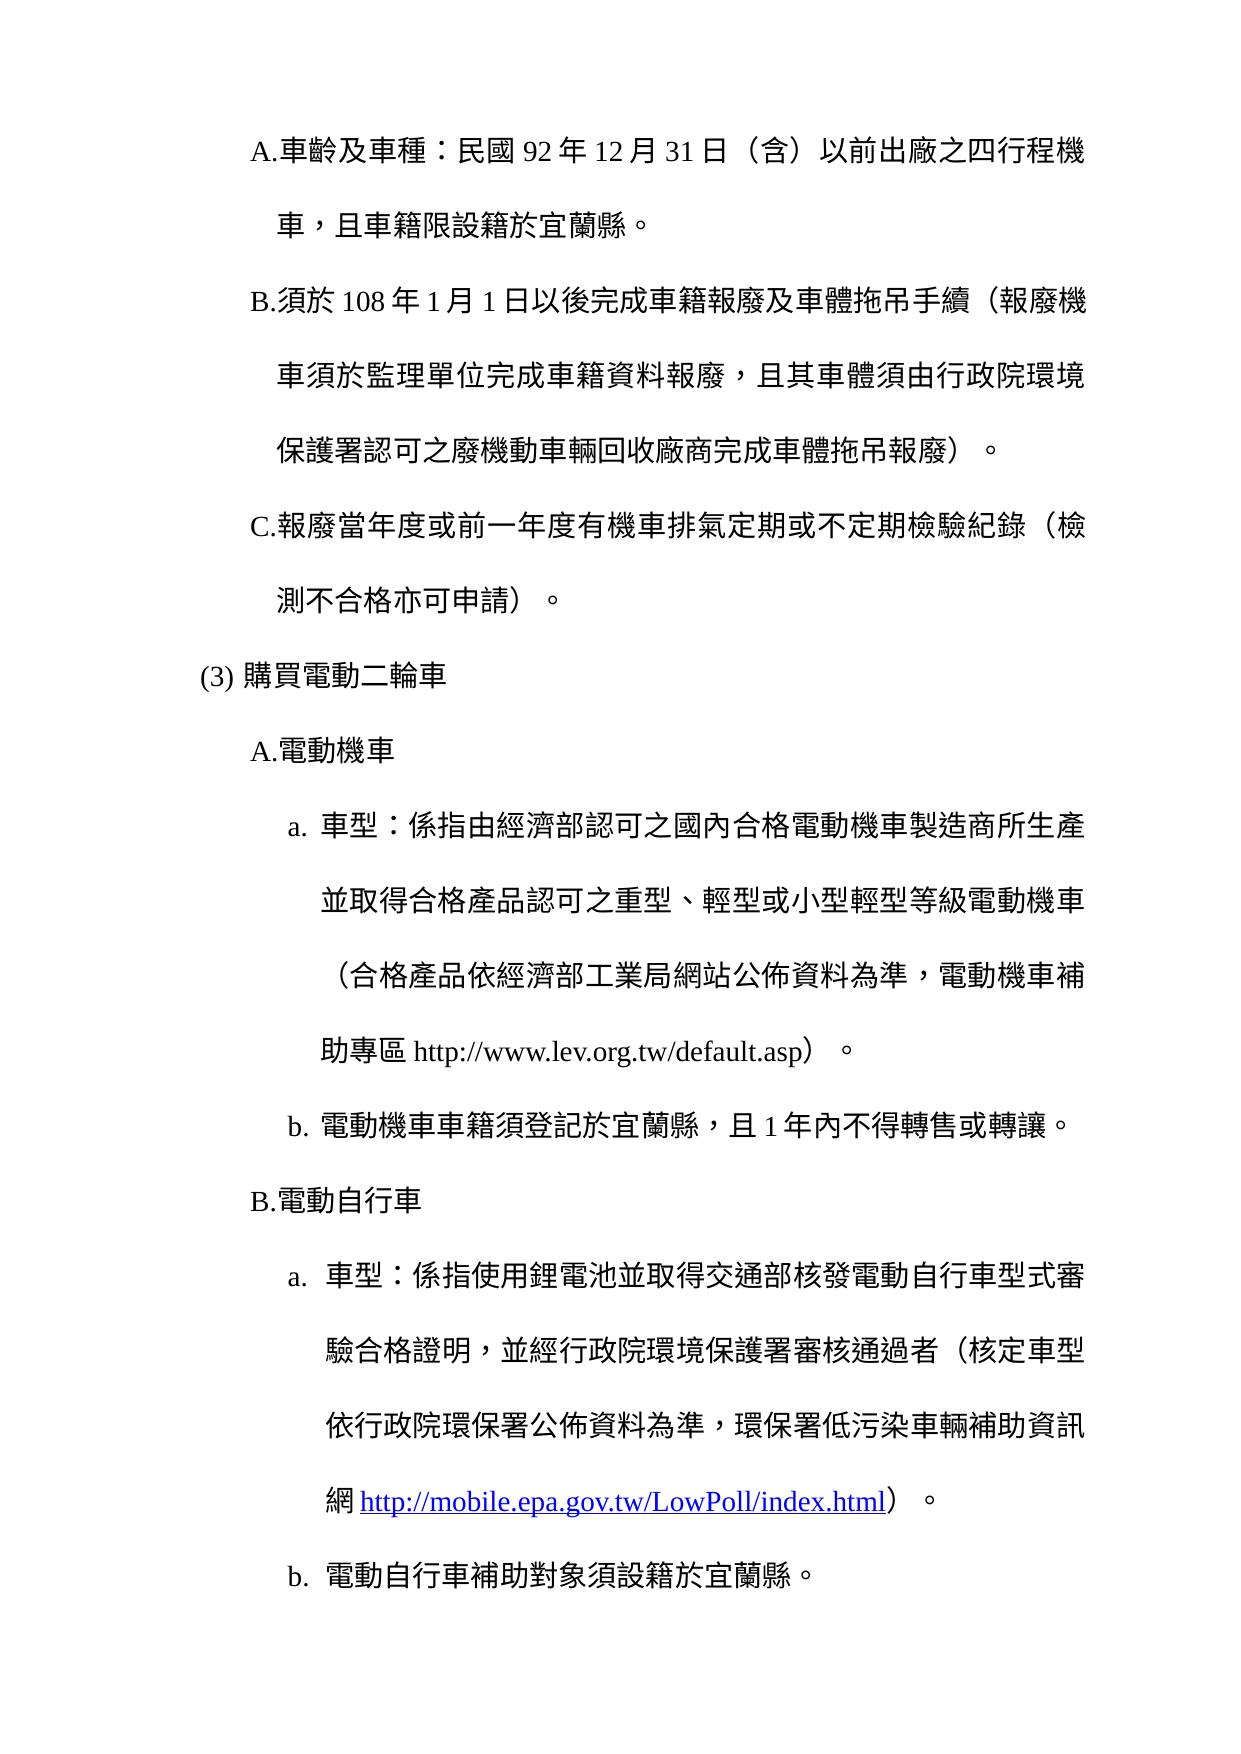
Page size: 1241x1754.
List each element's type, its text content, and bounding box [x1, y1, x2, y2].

text C.報廢當年度或前一年度有機車排氣定期或不定期檢驗紀錄（檢測不合格亦可申請）。 [250, 487, 1087, 637]
text B.須於108年1月1日以後完成車籍報廢及車體拖吊手續（報廢機車須於監理單位完成車籍資料報廢，且其車體須由行政院環境保護署認可之廢機動車輛回收廠商完成車體拖吊報廢）。 [250, 262, 1087, 487]
list 電動機車車籍須登記於宜蘭縣，且1年內不得轉售或轉讓。 [287, 1087, 1087, 1162]
list 車型：係指使用鋰電池並取得交通部核發電動自行車型式審驗合格證明，並經行政院環境保護署審核通過者（核定車型依行政院環保署公佈資料為準，環保署低污染車輛補助資訊網http://mobile.epa.gov.tw/LowPoll/index.html）。 [287, 1237, 1087, 1537]
list 購買電動二輪車 [200, 637, 1087, 712]
list 車型：係指由經濟部認可之國內合格電動機車製造商所生產並取得合格產品認可之重型、輕型或小型輕型等級電動機車（合格產品依經濟部工業局網站公佈資料為準，電動機車補助專區http://www.lev.org.tw/default.asp）。 [287, 787, 1087, 1087]
text A.車齡及車種：民國92年12月31日（含）以前出廠之四行程機車，且車籍限設籍於宜蘭縣。 [250, 112, 1087, 262]
text A.電動機車 [250, 712, 1087, 787]
text B.電動自行車 [250, 1162, 1087, 1237]
list 電動自行車補助對象須設籍於宜蘭縣。 [287, 1537, 1087, 1612]
